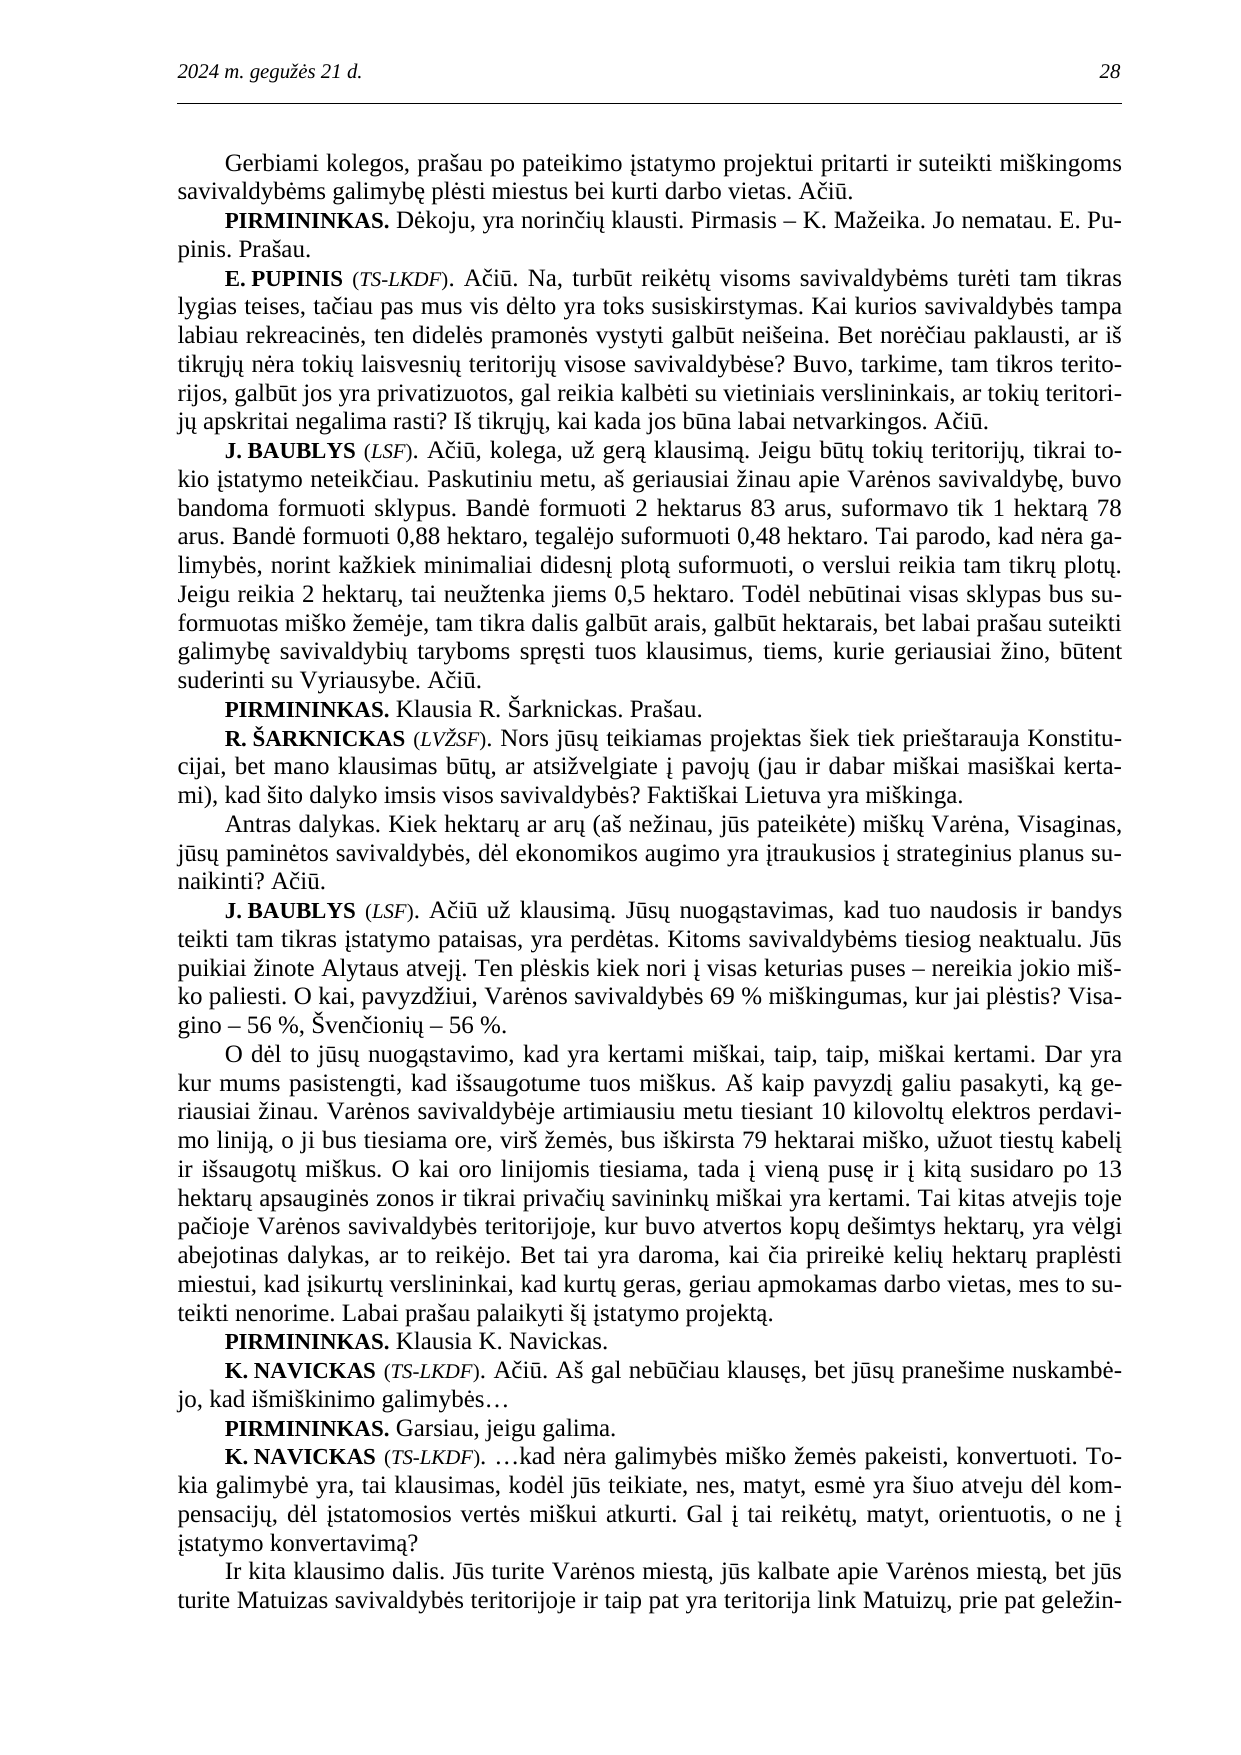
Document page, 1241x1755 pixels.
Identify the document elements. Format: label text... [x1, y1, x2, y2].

text K. NAVICKAS (TS-LKDF). …kad nė­ra ga­li­my­bės miš­ko že­mės pa­keis­ti, kon­ver­tuo­ti. To­kia ga­li­my­bė yra, tai klau­si­mas, ko­dėl jūs tei­kia­te, nes, ma­tyt, es­mė yra šiuo at­ve­ju dėl kom­pen­sa­ci­jų, dėl įsta­to­mo­sios ver­tės miš­kui at­ku­rti. Gal į tai rei­kė­tų, ma­tyt, orien­tuo­tis, o ne į įsta­ty­mo kon­ver­ta­vi­mą? [177, 1441, 1122, 1556]
text E. PUPINIS (TS-LKDF). Ačiū. Na, tur­būt rei­kė­tų vi­soms sa­vi­val­dy­bėms tu­rė­ti tam tik­ras ly­gias tei­ses, ta­čiau pas mus vis dėl­to yra toks su­si­skirs­ty­mas. Kai ku­rios sa­vi­val­dy­bės tam­pa la­biau rek­re­a­ci­nės, ten di­de­lės pra­mo­nės vys­ty­ti gal­būt ne­iš­ei­na. Bet no­rė­čiau pa­klaus­ti, ar iš tik­rų­jų nė­ra to­kių lais­ves­nių te­ri­to­ri­jų vi­so­se sa­vi­val­dy­bė­se? Bu­vo, tar­ki­me, tam tik­ros te­ri­to­ri­jos, gal­būt jos yra pri­va­ti­zuo­tos, gal rei­kia kal­bė­ti su vie­ti­niais ver­sli­nin­kais, ar to­kių te­ri­to­ri­jų ap­skri­tai ne­ga­li­ma ras­ti? Iš tik­rų­jų, kai ka­da jos bū­na la­bai ne­tvar­kin­gos. Ačiū. [177, 263, 1122, 435]
text Ir ki­ta klau­si­mo da­lis. Jūs tu­ri­te Va­rė­nos mies­tą, jūs kal­ba­te apie Va­rė­nos mies­tą, bet jūs tu­ri­te Ma­tui­zas sa­vi­val­dy­bės te­ri­to­ri­jo­je ir taip pat yra te­ri­to­ri­ja link Ma­tui­zų, prie pat ge­le­žin­ [177, 1556, 1122, 1614]
text J. BAUBLYS (LSF). Ačiū už klau­si­mą. Jū­sų nuo­gąs­ta­vi­mas, kad tuo nau­do­sis ir ban­dys teik­ti tam tik­ras įsta­ty­mo pa­tai­sas, yra per­dė­tas. Ki­toms sa­vi­val­dy­bėms tie­siog ne­ak­tu­a­lu. Jūs pui­kiai ži­no­te Aly­taus at­ve­jį. Ten plės­kis kiek no­ri į vi­sas ke­tu­rias pu­ses – ne­rei­kia jo­kio miš­ko pa­lies­ti. O kai, pa­vyz­džiui, Va­rė­nos sa­vi­val­dy­bės 69 % miš­kin­gu­mas, kur jai plės­tis? Vi­sa­gi­no – 56 %, Šven­čio­nių – 56 %. [177, 895, 1122, 1039]
text O dėl to jū­sų nuo­gąs­ta­vi­mo, kad yra ker­ta­mi miš­kai, taip, taip, miš­kai ker­ta­mi. Dar yra kur mums pa­si­steng­ti, kad iš­sau­go­tu­me tuos miš­kus. Aš kaip pa­vyz­dį ga­liu pa­sa­ky­ti, ką ge­riau­siai ži­nau. Va­rė­nos sa­vi­val­dy­bė­je ar­ti­miau­siu me­tu tie­siant 10 ki­lo­vol­tų elek­tros per­da­vi­mo li­ni­ją, o ji bus tie­sia­ma ore, virš že­mės, bus iš­kirs­ta 79 hek­ta­rai miš­ko, užuot ties­tų ka­be­lį ir iš­sau­go­tų miš­kus. O kai oro li­ni­jo­mis tie­sia­ma, ta­da į vie­ną pu­sę ir į ki­tą su­si­da­ro po 13 hek­ta­rų ap­sau­gi­nės zo­nos ir tik­rai pri­va­čių sa­vi­nin­kų miš­kai yra ker­ta­mi. Tai ki­tas at­ve­jis to­je pa­čio­je Va­rė­nos sa­vi­val­dy­bės te­ri­to­ri­jo­je, kur bu­vo at­ver­tos ko­pų de­šim­tys hek­ta­rų, yra vėl­gi abe­jo­ti­nas da­ly­kas, ar to rei­kė­jo. Bet tai yra da­ro­ma, kai čia pri­rei­kė ke­lių hek­ta­rų pra­plės­ti mies­tui, kad įsi­kur­tų ver­sli­nin­kai, kad kur­tų ge­ras, ge­riau ap­mo­ka­mas dar­bo vie­tas, mes to su­teik­ti ne­no­ri­me. La­bai pra­šau pa­lai­ky­ti šį įsta­ty­mo pro­jek­tą. [177, 1039, 1122, 1326]
text Ger­bia­mi ko­le­gos, pra­šau po pa­tei­ki­mo įsta­ty­mo pro­jek­tui pri­tar­ti ir su­teik­ti miš­kin­goms sa­vi­val­dy­bėms ga­li­my­bę plės­ti mies­tus bei kur­ti dar­bo vie­tas. Ačiū. [177, 148, 1122, 205]
text R. ŠARKNICKAS (LVŽSF). Nors jū­sų tei­kia­mas pro­jek­tas šiek tiek prieš­ta­rau­ja Kon­sti­tu­ci­jai, bet ma­no klau­si­mas bū­tų, ar at­si­žvel­gia­te į pa­vo­jų (jau ir da­bar miš­kai ma­siš­kai ker­ta­mi), kad ši­to da­ly­ko im­sis vi­sos sa­vi­val­dy­bės? Fak­tiš­kai Lie­tu­va yra miš­kin­ga. [177, 723, 1122, 809]
text PIRMININKAS. Klau­sia R. Šar­knic­kas. Pra­šau. [177, 694, 1122, 723]
text PIRMININKAS. Klau­sia K. Na­vic­kas. [177, 1326, 1122, 1355]
text PIRMININKAS. Dė­ko­ju, yra no­rin­čių klaus­ti. Pir­ma­sis – K. Ma­žei­ka. Jo ne­ma­tau. E. Pu­pi­nis. Pra­šau. [177, 205, 1122, 263]
text PIRMININKAS. Gar­siau, jei­gu ga­li­ma. [177, 1413, 1122, 1441]
text K. NAVICKAS (TS-LKDF). Ačiū. Aš gal ne­bū­čiau klau­sęs, bet jū­sų pra­ne­ši­me nu­skam­bė­jo, kad iš­miš­ki­ni­mo ga­li­my­bės… [177, 1355, 1122, 1413]
text Ant­ras da­ly­kas. Kiek hek­ta­rų ar arų (aš ne­ži­nau, jūs pa­tei­kė­te) miš­kų Va­rė­na, Vi­sa­gi­nas, jū­sų pa­mi­nė­tos sa­vi­val­dy­bės, dėl eko­no­mi­kos au­gi­mo yra įtrau­ku­sios į stra­te­gi­nius pla­nus su­nai­kin­ti? Ačiū. [177, 809, 1122, 895]
text J. BAUBLYS (LSF). Ačiū, ko­le­ga, už ge­rą klau­si­mą. Jei­gu bū­tų to­kių te­ri­to­ri­jų, tik­rai to­kio įsta­ty­mo ne­teik­čiau. Pas­ku­ti­niu me­tu, aš ge­riau­siai ži­nau apie Va­rė­nos sa­vi­val­dy­bę, bu­vo ban­do­ma for­muo­ti skly­pus. Ban­dė for­muo­ti 2 hek­ta­rus 83 arus, su­for­ma­vo tik 1 hek­ta­rą 78 arus. Ban­dė for­muo­ti 0,88 hek­ta­ro, te­ga­lė­jo su­for­muo­ti 0,48 hek­ta­ro. Tai pa­ro­do, kad nė­ra ga­li­my­bės, no­rint kaž­kiek mi­ni­ma­liai di­des­nį plo­tą su­for­muo­ti, o ver­slui rei­kia tam tik­rų plo­tų. Jei­gu rei­kia 2 hek­ta­rų, tai ne­už­ten­ka jiems 0,5 hek­ta­ro. To­dėl ne­bū­ti­nai vi­sas skly­pas bus su­for­muo­tas miš­ko že­mė­je, tam tik­ra da­lis gal­būt arais, gal­būt hek­ta­rais, bet la­bai pra­šau su­teik­ti ga­li­my­bę sa­vi­val­dy­bių ta­ry­boms spręs­ti tuos klau­si­mus, tiems, ku­rie ge­riau­siai ži­no, bū­tent su­de­rin­ti su Vy­riau­sy­be. Ačiū. [177, 435, 1122, 694]
